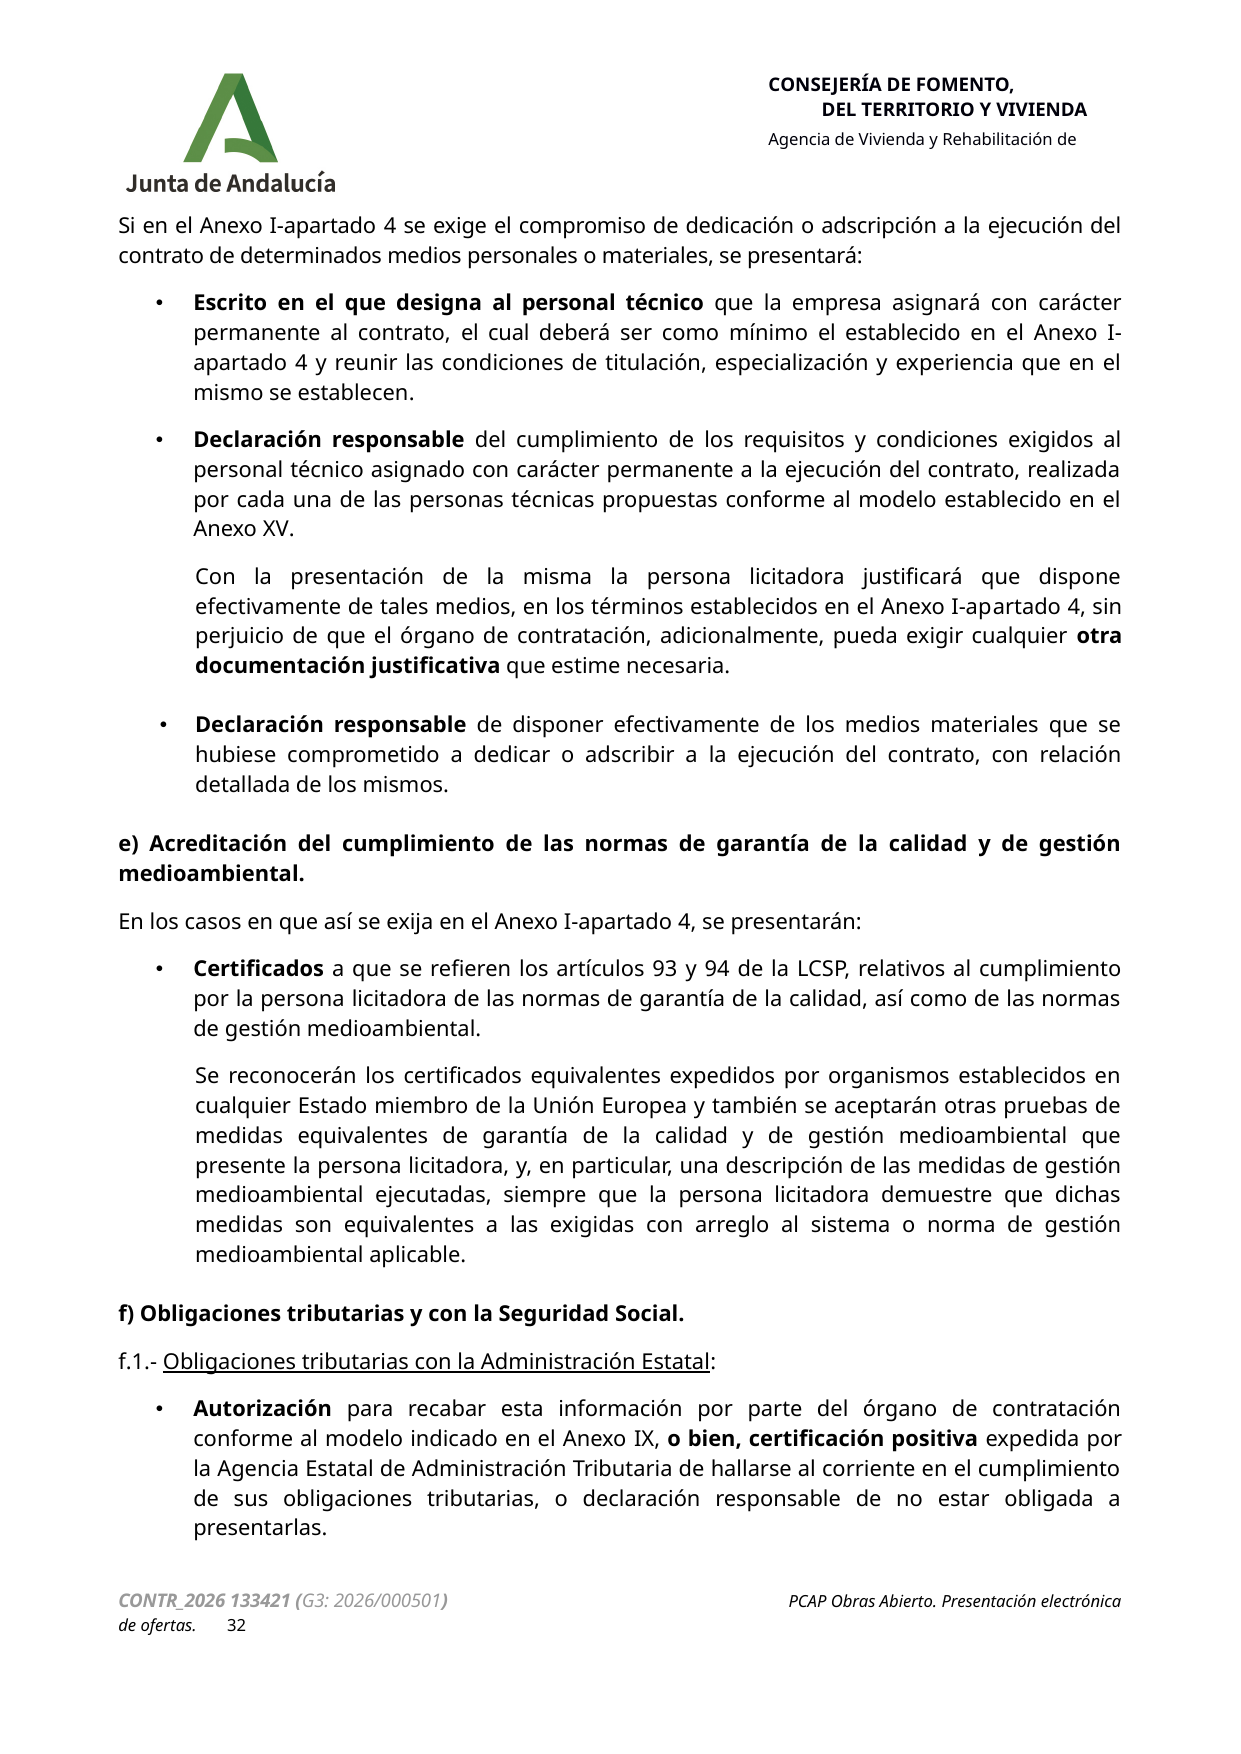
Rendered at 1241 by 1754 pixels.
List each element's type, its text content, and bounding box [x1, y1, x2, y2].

text En los casos en que así se exija en el Anexo I-apartado 4, se presentarán: [118, 906, 1122, 935]
text Con la presentación de la misma la persona licitadora justificará que dispone efectivamente de tales medios, en los términos establecidos en el Anexo I-apartado 4, sin perjuicio de que el órgano de contratación, adicionalmente, pueda exigir cualquier otra documentación justificativa que estime necesaria. [195, 561, 1122, 680]
text Si en el Anexo I-apartado 4 se exige el compromiso de dedicación o adscripción a la ejecución del contrato de determinados medios personales o materiales, se presentará: [118, 210, 1122, 269]
text f.1.- Obligaciones tributarias con la Administración Estatal: [118, 1346, 1122, 1376]
picture [106, 57, 355, 208]
list Declaración responsable del cumplimiento de los requisitos y condiciones exigidos al personal técnico asignado con carácter permanente a la ejecución del contrato, realizada por cada una de las personas técnicas propuestas conforme al modelo establecido en el Anexo XV. [156, 424, 1122, 543]
list Autorización para recabar esta información por parte del órgano de contratación conforme al modelo indicado en el Anexo IX, o bien, certificación positiva expedida por la Agencia Estatal de Administración Tributaria de hallarse al corriente en el cumplimiento de sus obligaciones tributarias, o declaración responsable de no estar obligada a presentarlas. [156, 1393, 1122, 1542]
list Declaración responsable de disponer efectivamente de los medios materiales que se hubiese comprometido a dedicar o adscribir a la ejecución del contrato, con relación detallada de los mismos. [159, 709, 1122, 799]
list Certificados a que se refieren los artículos 93 y 94 de la LCSP, relativos al cumplimiento por la persona licitadora de las normas de garantía de la calidad, así como de las normas de gestión medioambiental. [156, 953, 1122, 1042]
text f) Obligaciones tributarias y con la Seguridad Social. [118, 1298, 1122, 1328]
text e) Acreditación del cumplimiento de las normas de garantía de la calidad y de gestión medioambiental. [118, 828, 1122, 888]
list Escrito en el que designa al personal técnico que la empresa asignará con carácter permanente al contrato, el cual deberá ser como mínimo el establecido en el Anexo I-apartado 4 y reunir las condiciones de titulación, especialización y experiencia que en el mismo se establecen. [156, 287, 1122, 406]
text Se reconocerán los certificados equivalentes expedidos por organismos establecidos en cualquier Estado miembro de la Unión Europea y también se aceptarán otras pruebas de medidas equivalentes de garantía de la calidad y de gestión medioambiental que presente la persona licitadora, y, en particular, una descripción de las medidas de gestión medioambiental ejecutadas, siempre que la persona licitadora demuestre que dichas medidas son equivalentes a las exigidas con arreglo al sistema o norma de gestión medioambiental aplicable. [195, 1060, 1122, 1269]
